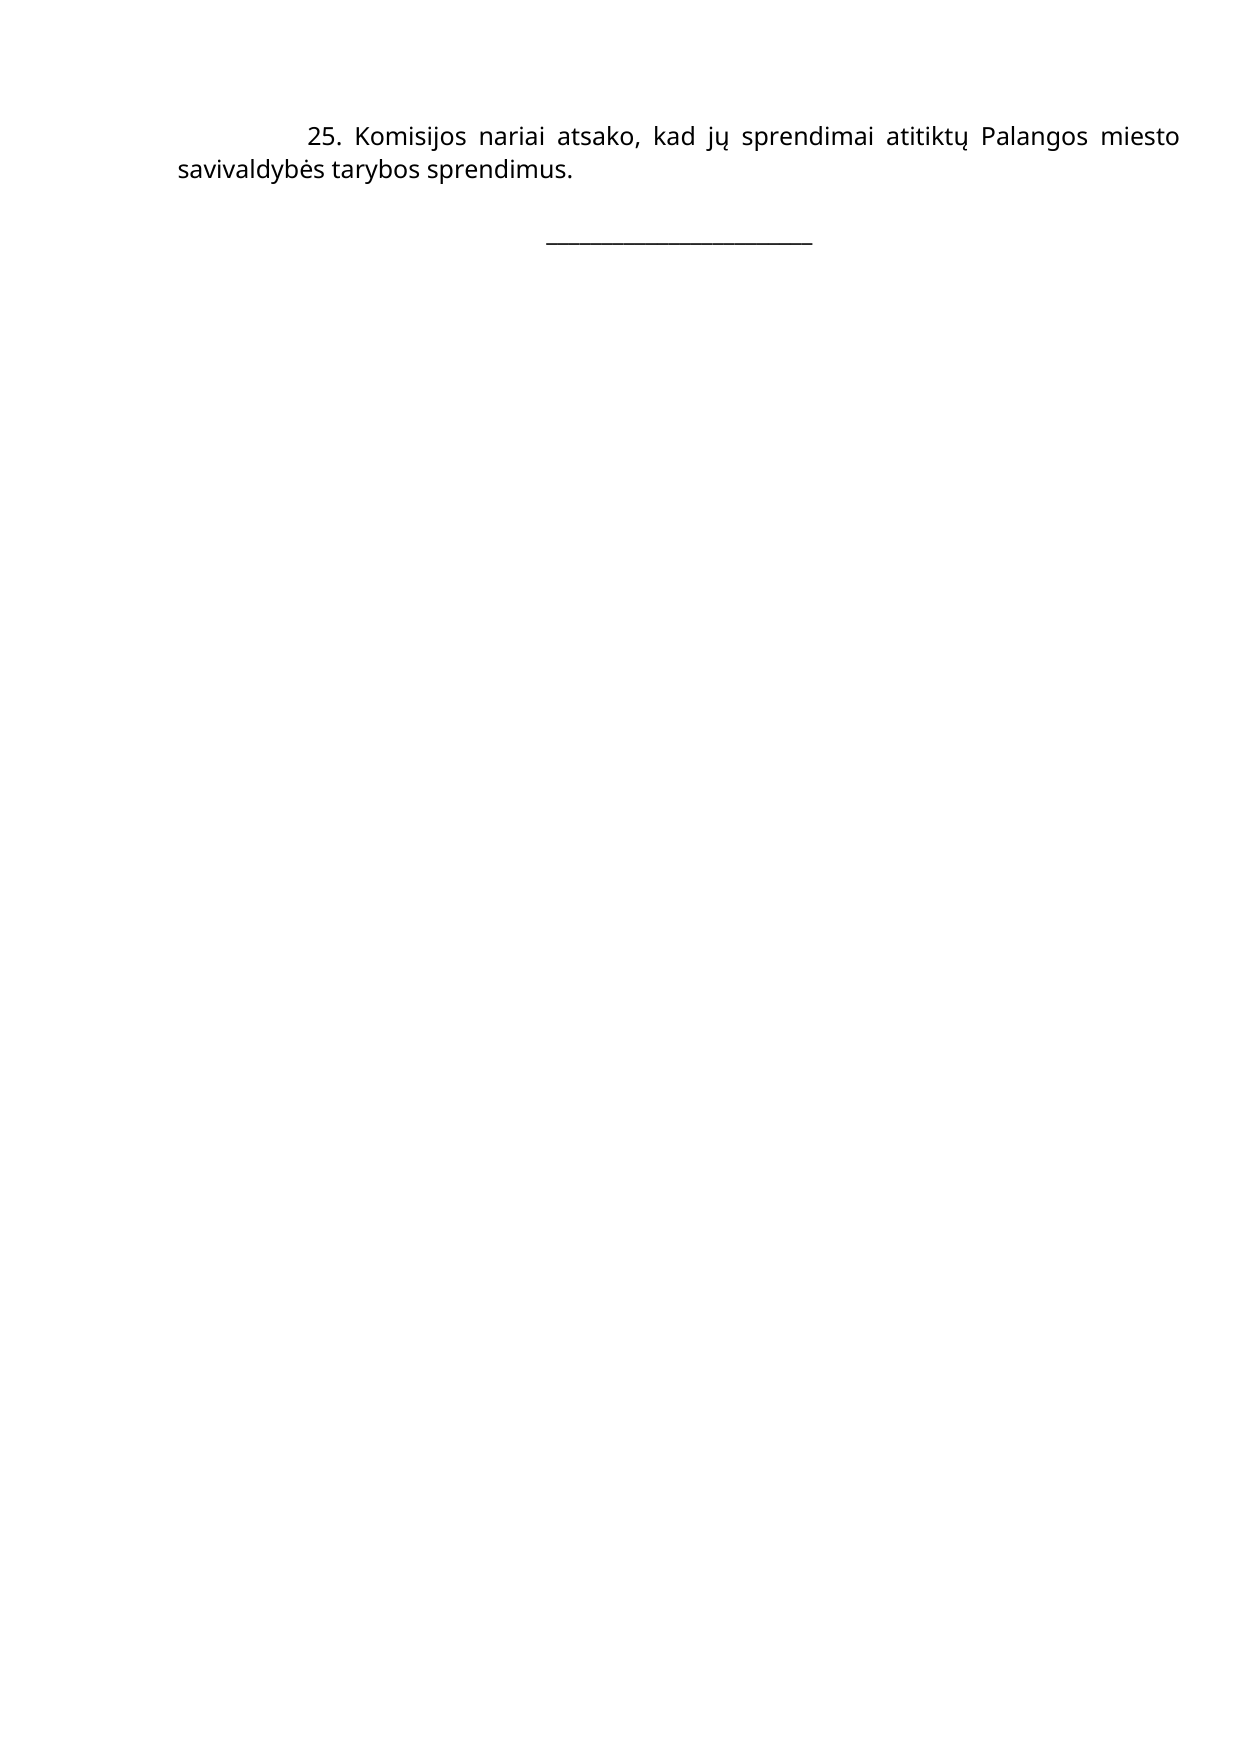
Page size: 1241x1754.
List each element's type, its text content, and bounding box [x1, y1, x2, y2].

text ________________________ [177, 215, 1181, 249]
text 25. Komisijos nariai atsako, kad jų sprendimai atitiktų Palangos miesto savivaldybės tarybos sprendimus. [177, 118, 1181, 186]
